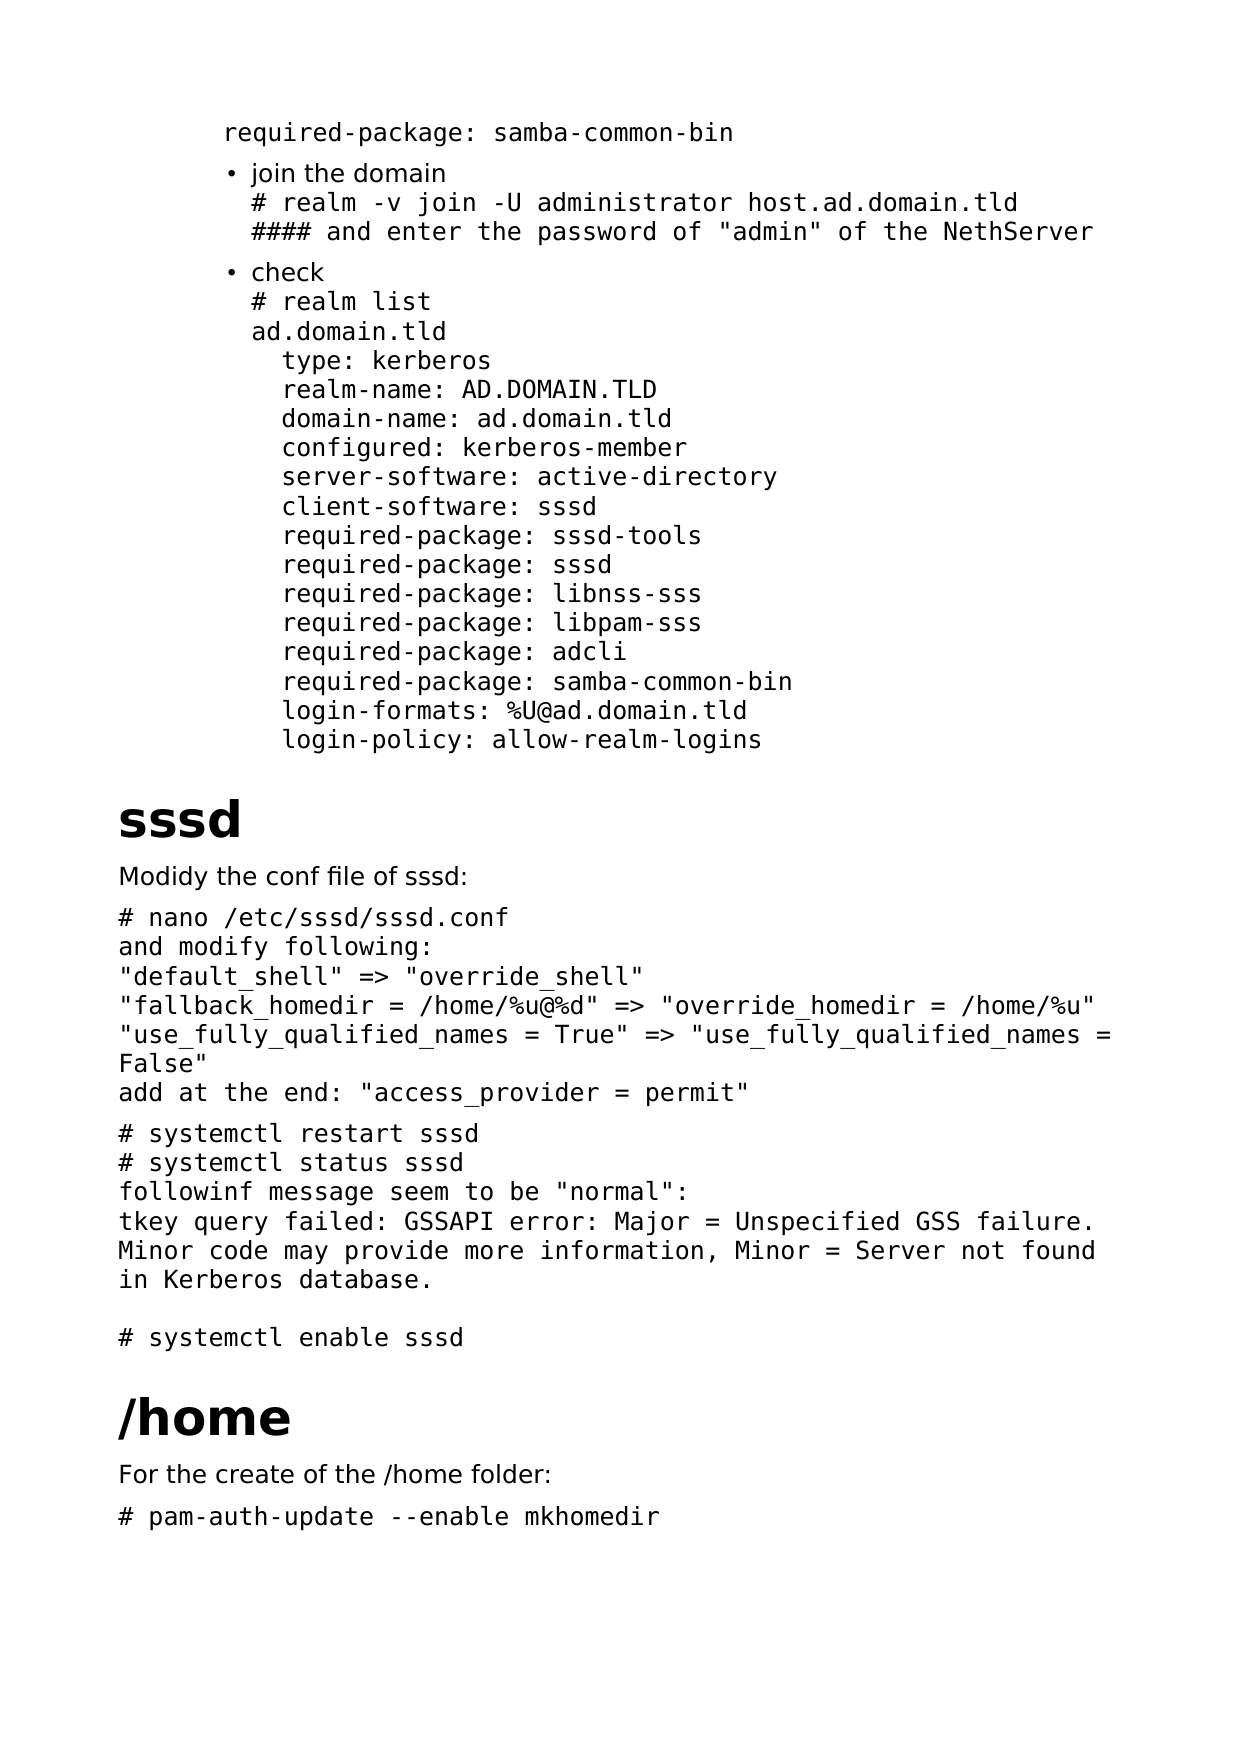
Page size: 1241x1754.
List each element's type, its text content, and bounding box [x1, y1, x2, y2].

list required-package: samba-common-bin [177, 118, 1122, 147]
list # realm -v join -U administrator host.ad.domain.tld #### and enter the password of "admin" of the NethServer [236, 188, 1122, 247]
text For the create of the /home folder: [118, 1460, 1122, 1489]
list join the domain [236, 159, 1122, 188]
text # systemctl restart sssd # systemctl status sssd followinf message seem to be "normal": tkey query failed: GSSAPI error: Major = Unspecified GSS failure. Minor code may provide more information, Minor = Server not found in Kerberos database. # systemctl enable sssd [118, 1119, 1122, 1353]
subtitle /home [118, 1389, 1122, 1448]
subtitle sssd [118, 791, 1122, 849]
text Modidy the conf file of sssd: [118, 862, 1122, 891]
text # nano /etc/sssd/sssd.conf and modify following: "default_shell" => "override_shell" "fallback_homedir = /home/%u@%d" => "override_homedir = /home/%u" "use_fully_qualified_names = True" => "use_fully_qualified_names = False" add at the end: "access_provider = permit" [118, 903, 1122, 1107]
text # pam-auth-update --enable mkhomedir [118, 1502, 1122, 1531]
list # realm list ad.domain.tld type: kerberos realm-name: AD.DOMAIN.TLD domain-name: ad.domain.tld configured: kerberos-member server-software: active-directory client-software: sssd required-package: sssd-tools required-package: sssd required-package: libnss-sss required-package: libpam-sss required-package: adcli required-package: samba-common-bin login-formats: %U@ad.domain.tld login-policy: allow-realm-logins [236, 287, 1122, 754]
list check [236, 258, 1122, 287]
